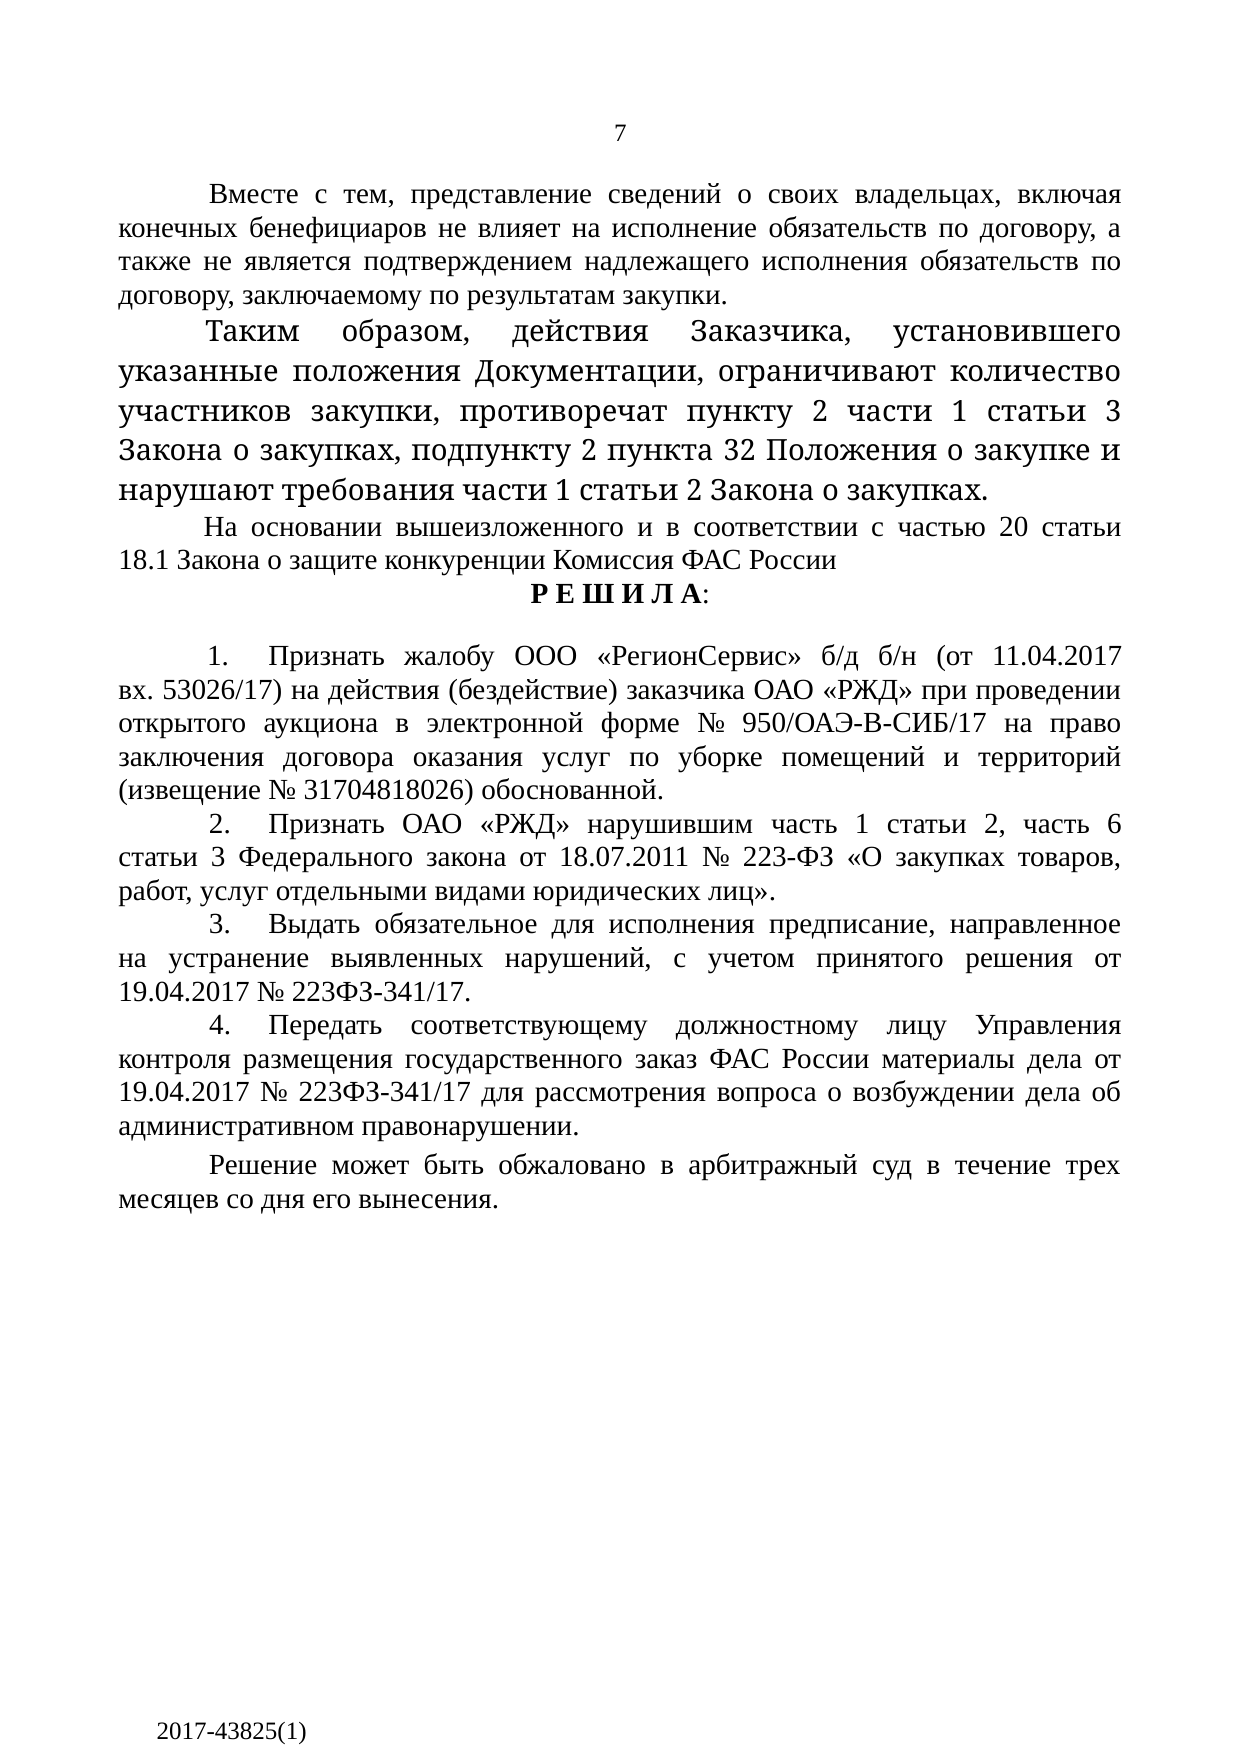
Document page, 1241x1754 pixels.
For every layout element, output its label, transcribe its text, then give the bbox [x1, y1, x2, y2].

text Решение может быть обжаловано в арбитражный суд в течение трех месяцев со дня его вынесения. [118, 1147, 1122, 1214]
text Вместе с тем, представление сведений о своих владельцах, включая конечных бенефициаров не влияет на исполнение обязательств по договору, а также не является подтверждением надлежащего исполнения обязательств по договору, заключаемому по результатам закупки. [118, 176, 1122, 311]
list Признать жалобу ООО «РегионСервис» б/д б/н (от 11.04.2017 вх. 53026/17) на действия (бездействие) заказчика ОАО «РЖД» при проведении открытого аукциона в электронной форме № 950/ОАЭ-В-СИБ/17 на право заключения договора оказания услуг по уборке помещений и территорий (извещение № 31704818026) обоснованной. [118, 638, 1122, 806]
text Таким образом, действия Заказчика, установившего указанные положения Документации, ограничивают количество участников закупки, противоречат пункту 2 части 1 статьи 3 Закона о закупках, подпункту 2 пункта 32 Положения о закупке и нарушают требования части 1 статьи 2 Закона о закупках. [118, 311, 1122, 509]
list Признать ОАО «РЖД» нарушившим часть 1 статьи 2, часть 6 статьи 3 Федерального закона от 18.07.2011 № 223-ФЗ «О закупках товаров, работ, услуг отдельными видами юридических лиц». [118, 806, 1122, 907]
text Р Е Ш И Л А: [118, 576, 1122, 609]
text На основании вышеизложенного и в соответствии с частью 20 статьи 18.1 Закона о защите конкуренции Комиссия ФАС России [118, 509, 1122, 576]
list Выдать обязательное для исполнения предписание, направленное на устранение выявленных нарушений, с учетом принятого решения от 19.04.2017 № 223ФЗ-341/17. [118, 907, 1122, 1007]
list Передать соответствующему должностному лицу Управления контроля размещения государственного заказ ФАС России материалы дела от 19.04.2017 № 223ФЗ-341/17 для рассмотрения вопроса о возбуждении дела об административном правонарушении. [118, 1007, 1122, 1141]
